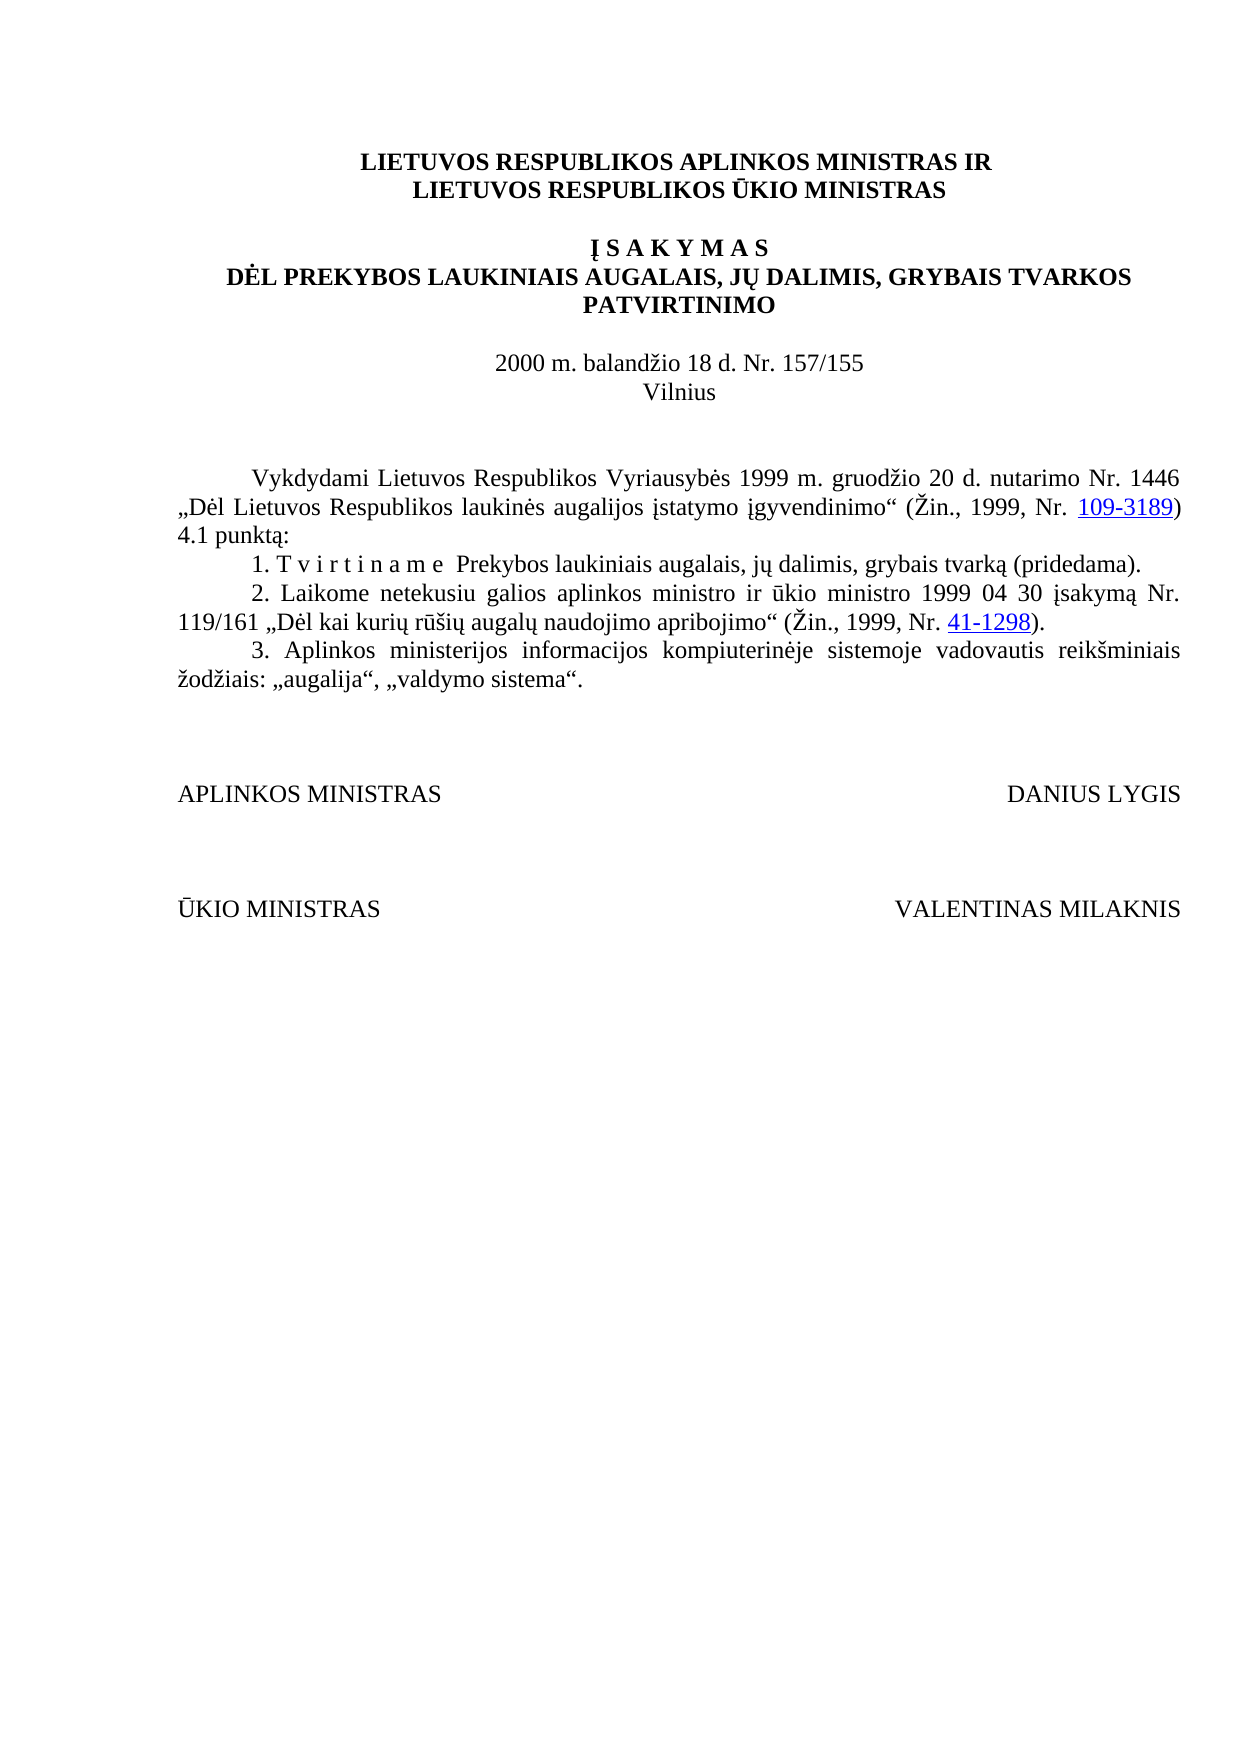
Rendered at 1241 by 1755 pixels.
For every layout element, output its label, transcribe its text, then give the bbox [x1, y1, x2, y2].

text ŪKIO MINISTRAS VALENTINAS MILAKNIS [177, 894, 1181, 923]
text LIETUVOS RESPUBLIKOS ŪKIO MINISTRAS [177, 176, 1181, 204]
text DĖL PREKYBOS LAUKINIAIS AUGALAIS, JŲ DALIMIS, GRYBAIS TVARKOS PATVIRTINIMO [177, 262, 1181, 319]
text APLINKOS MINISTRAS DANIUS LYGIS [177, 779, 1181, 808]
text 3. Aplinkos ministerijos informacijos kompiuterinėje sistemoje vadovautis reikšminiais žodžiais: „augalija“, „valdymo sistema“. [177, 636, 1181, 693]
text Vilnius [177, 377, 1181, 406]
text Į S A K Y M A S [177, 233, 1181, 262]
text LIETUVOS RESPUBLIKOS APLINKOS MINISTRAS IR [177, 147, 1181, 176]
text 2. Laikome netekusiu galios aplinkos ministro ir ūkio ministro 1999 04 30 įsakymą Nr. 119/161 „Dėl kai kurių rūšių augalų naudojimo apribojimo“ (Žin., 1999, Nr. 41-1298). [177, 578, 1181, 636]
text 2000 m. balandžio 18 d. Nr. 157/155 [177, 348, 1181, 377]
text Vykdydami Lietuvos Respublikos Vyriausybės 1999 m. gruodžio 20 d. nutarimo Nr. 1446 „Dėl Lietuvos Respublikos laukinės augalijos įstatymo įgyvendinimo“ (Žin., 1999, Nr. 109-3189) 4.1 punktą: [177, 463, 1181, 549]
text 1. Tvirtiname Prekybos laukiniais augalais, jų dalimis, grybais tvarką (pridedama). [177, 549, 1181, 578]
